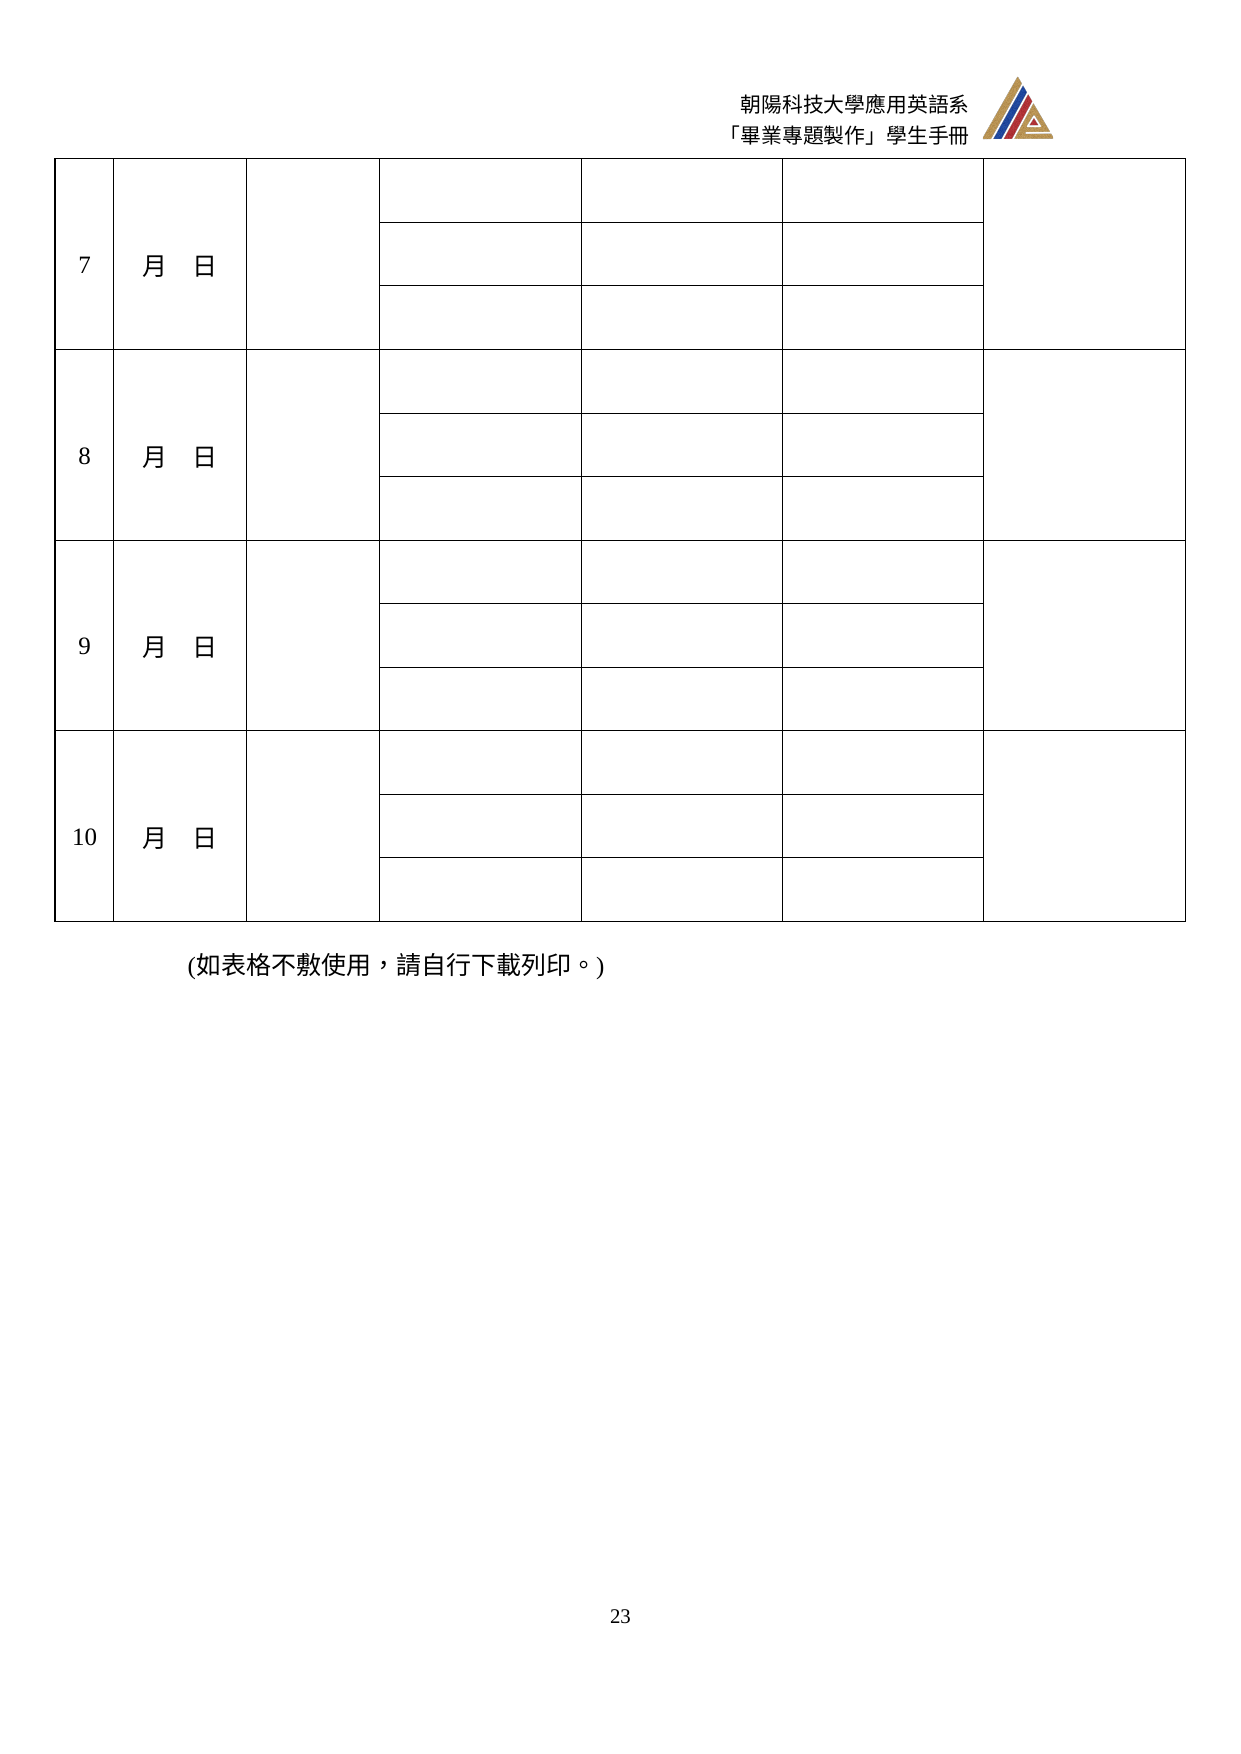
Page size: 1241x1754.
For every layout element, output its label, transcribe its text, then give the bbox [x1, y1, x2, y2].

table_cell [783, 541, 983, 603]
table_cell [380, 159, 581, 222]
table_cell [582, 668, 782, 730]
table_cell [783, 350, 983, 412]
table_cell 8 [56, 350, 113, 539]
table_cell 9 [56, 541, 113, 730]
table_cell [380, 858, 581, 921]
table_cell [380, 731, 581, 794]
table_cell [783, 858, 983, 921]
table_cell [380, 795, 581, 857]
table_cell [380, 541, 581, 603]
table_cell [984, 350, 1185, 539]
table_cell 7 [56, 159, 113, 349]
table_cell [380, 223, 581, 285]
table_cell [582, 223, 782, 285]
table_cell [247, 350, 379, 539]
table_cell [582, 731, 782, 794]
table_cell [582, 159, 782, 222]
table_cell [582, 414, 782, 476]
table_cell [582, 858, 782, 921]
table_cell [783, 731, 983, 794]
table_cell [247, 159, 379, 349]
table_cell [380, 668, 581, 730]
table_cell [984, 541, 1185, 730]
table_cell [380, 477, 581, 539]
table_cell [783, 159, 983, 222]
table_cell 月 日 [114, 731, 246, 921]
table_cell [380, 414, 581, 476]
table_cell [247, 541, 379, 730]
table_cell [783, 286, 983, 349]
text (如表格不敷使用，請自行下載列印。) [187, 922, 1053, 984]
table_cell [984, 159, 1185, 349]
table_cell [582, 477, 782, 539]
table_cell [582, 541, 782, 603]
table_cell [783, 477, 983, 539]
table_cell [380, 350, 581, 412]
table_cell [783, 668, 983, 730]
table_cell [582, 604, 782, 667]
table_cell [783, 604, 983, 667]
table_cell 月 日 [114, 541, 246, 730]
table_cell 10 [56, 731, 113, 921]
table_cell 月 日 [114, 159, 246, 349]
table_cell [247, 731, 379, 921]
table_cell 月 日 [114, 350, 246, 539]
table_cell [380, 604, 581, 667]
table_cell [380, 286, 581, 349]
table_cell [783, 223, 983, 285]
table_cell [582, 795, 782, 857]
table_cell [984, 731, 1185, 921]
table_cell [783, 414, 983, 476]
table_cell [582, 350, 782, 412]
table_cell [783, 795, 983, 857]
table_cell [582, 286, 782, 349]
